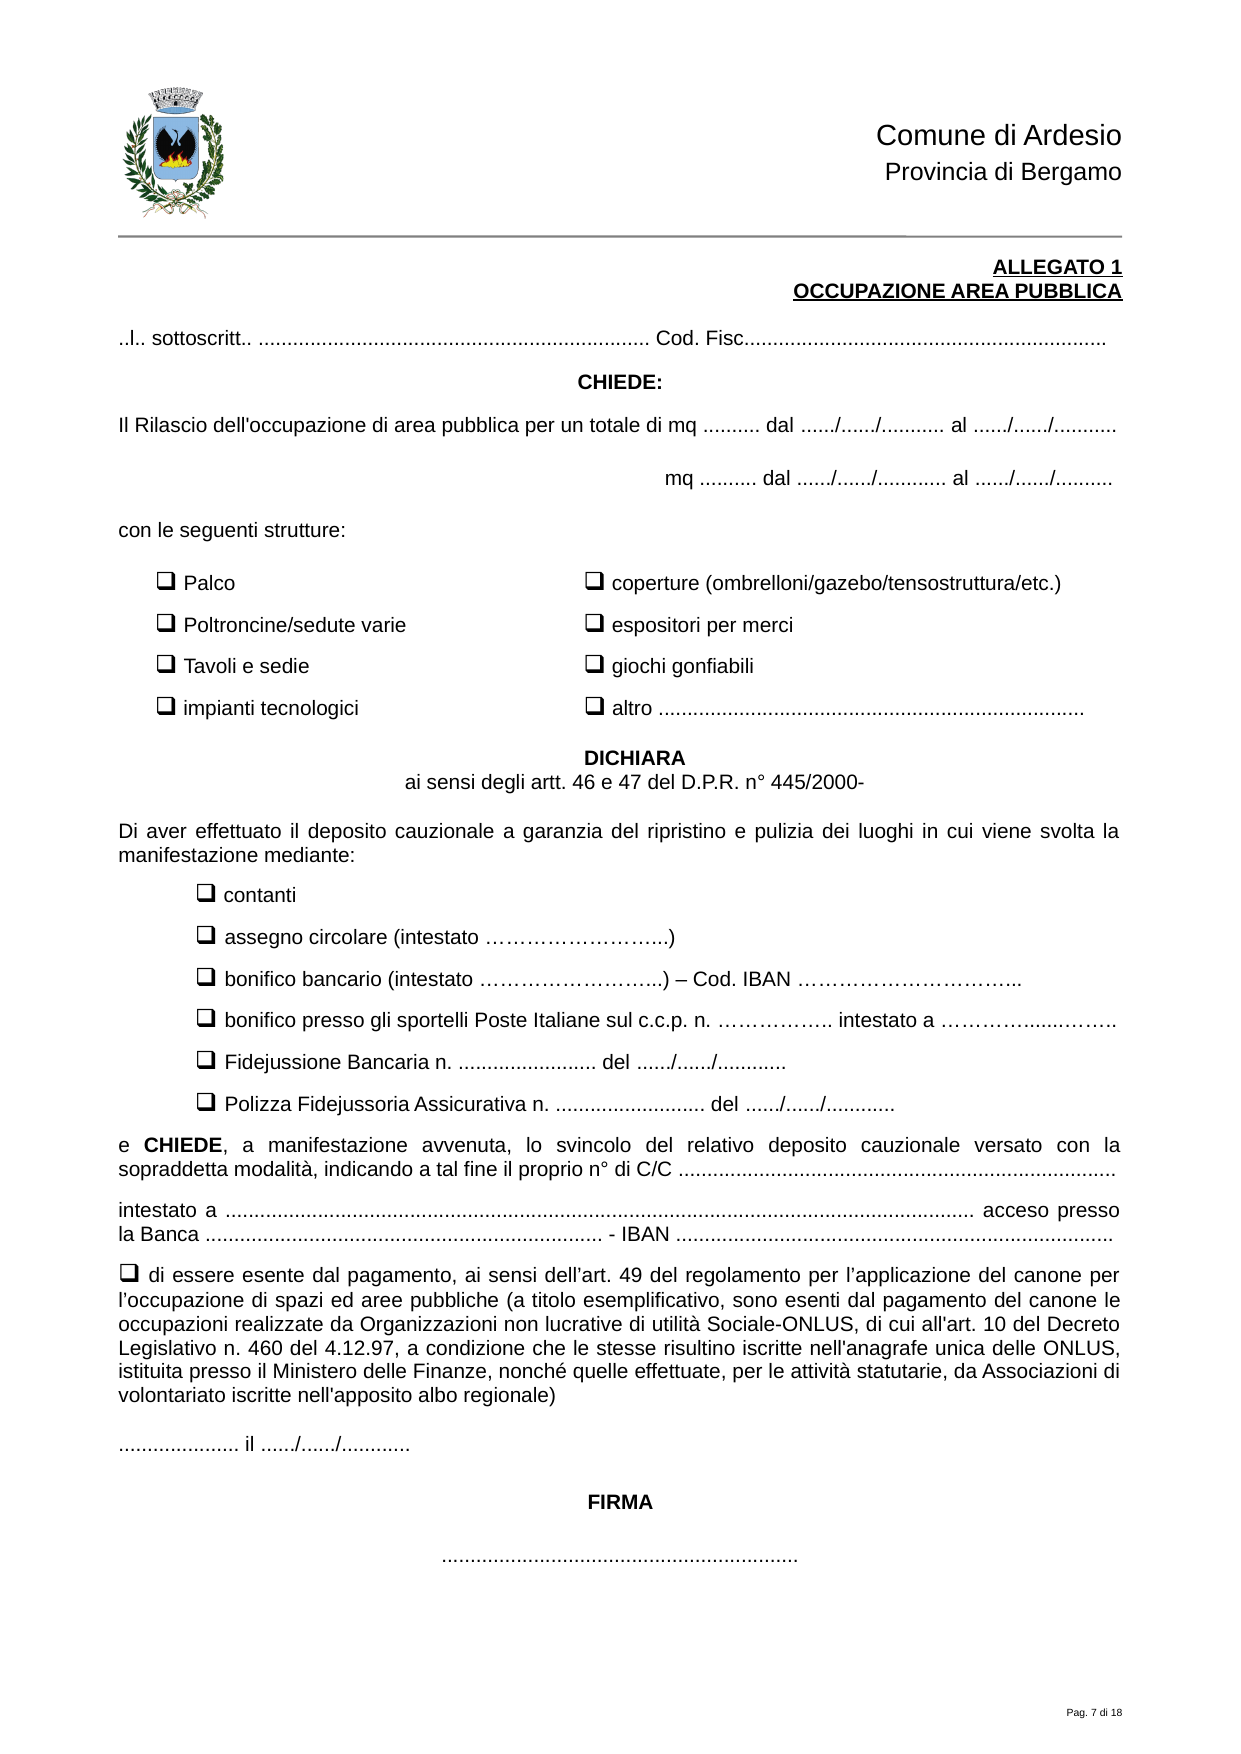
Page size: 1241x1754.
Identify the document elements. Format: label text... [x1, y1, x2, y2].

text ALLEGATO 1 [118, 254, 1122, 278]
text  bonifico bancario (intestato ……………………...) – Cod. IBAN …………………………... [195, 967, 1122, 992]
text  impianti tecnologici  altro .......................................................................... [155, 696, 1122, 721]
text OCCUPAZIONE AREA PUBBLICA [118, 278, 1122, 302]
text ..l.. sottoscritt.. .................................................................... Cod. Fisc............................................................... [118, 325, 1122, 349]
text CHIEDE: [118, 370, 1122, 394]
text mq .......... dal ....../....../............ al ....../....../.......... [118, 466, 1122, 489]
subtitle DICHIARA [148, 746, 1122, 770]
text Il Rilascio dell'occupazione di area pubblica per un totale di mq .......... dal ....../....../........... al ....../....../........... [118, 413, 1122, 437]
text con le seguenti strutture: [118, 518, 1122, 542]
text  Tavoli e sedie  giochi gonfiabili [155, 654, 1122, 679]
text FIRMA [118, 1489, 1122, 1513]
text  Poltroncine/sedute varie  espositori per merci [155, 612, 1122, 637]
text Comune di Ardesio [224, 118, 1122, 152]
text  di essere esente dal pagamento, ai sensi dell’art. 49 del regolamento per l’applicazione del canone per l’occupazione di spazi ed aree pubbliche (a titolo esemplificativo, sono esenti dal pagamento del canone le occupazioni realizzate da Organizzazioni non lucrative di utilità Sociale-ONLUS, di cui all'art. 10 del Decreto Legislativo n. 460 del 4.12.97, a condizione che le stesse risultino iscritte nell'anagrafe unica delle ONLUS, istituita presso il Ministero delle Finanze, nonché quelle effettuate, per le attività statutarie, da Associazioni di volontariato iscritte nell'apposito albo regionale) [118, 1262, 1122, 1407]
text e CHIEDE, a manifestazione avvenuta, lo svincolo del relativo deposito cauzionale versato con la sopraddetta modalità, indicando a tal fine il proprio n° di C/C ............................................................................ [118, 1133, 1122, 1181]
text .............................................................. [118, 1543, 1122, 1567]
text intestato a .................................................................................................................................. acceso presso la Banca ..................................................................... - IBAN ............................................................................ [118, 1198, 1122, 1246]
text  assegno circolare (intestato ……………………...) [195, 925, 1122, 950]
picture [122, 87, 224, 219]
text  Fidejussione Bancaria n. ........................ del ....../....../............ [195, 1050, 1122, 1075]
text  Polizza Fidejussoria Assicurativa n. .......................... del ....../....../............ [195, 1092, 1122, 1117]
text  Palco  coperture (ombrelloni/gazebo/tensostruttura/etc.) [155, 571, 1122, 596]
text  contanti [195, 883, 1122, 908]
text ..................... il ....../....../............ [118, 1432, 1122, 1456]
text  bonifico presso gli sportelli Poste Italiane sul c.c.p. n. …………….. intestato a ………….......…….. [195, 1008, 1122, 1033]
text Di aver effettuato il deposito cauzionale a garanzia del ripristino e pulizia dei luoghi in cui viene svolta la manifestazione mediante: [118, 819, 1122, 867]
subtitle ai sensi degli artt. 46 e 47 del D.P.R. n° 445/2000- [148, 770, 1122, 794]
text Provincia di Bergamo [224, 157, 1122, 185]
